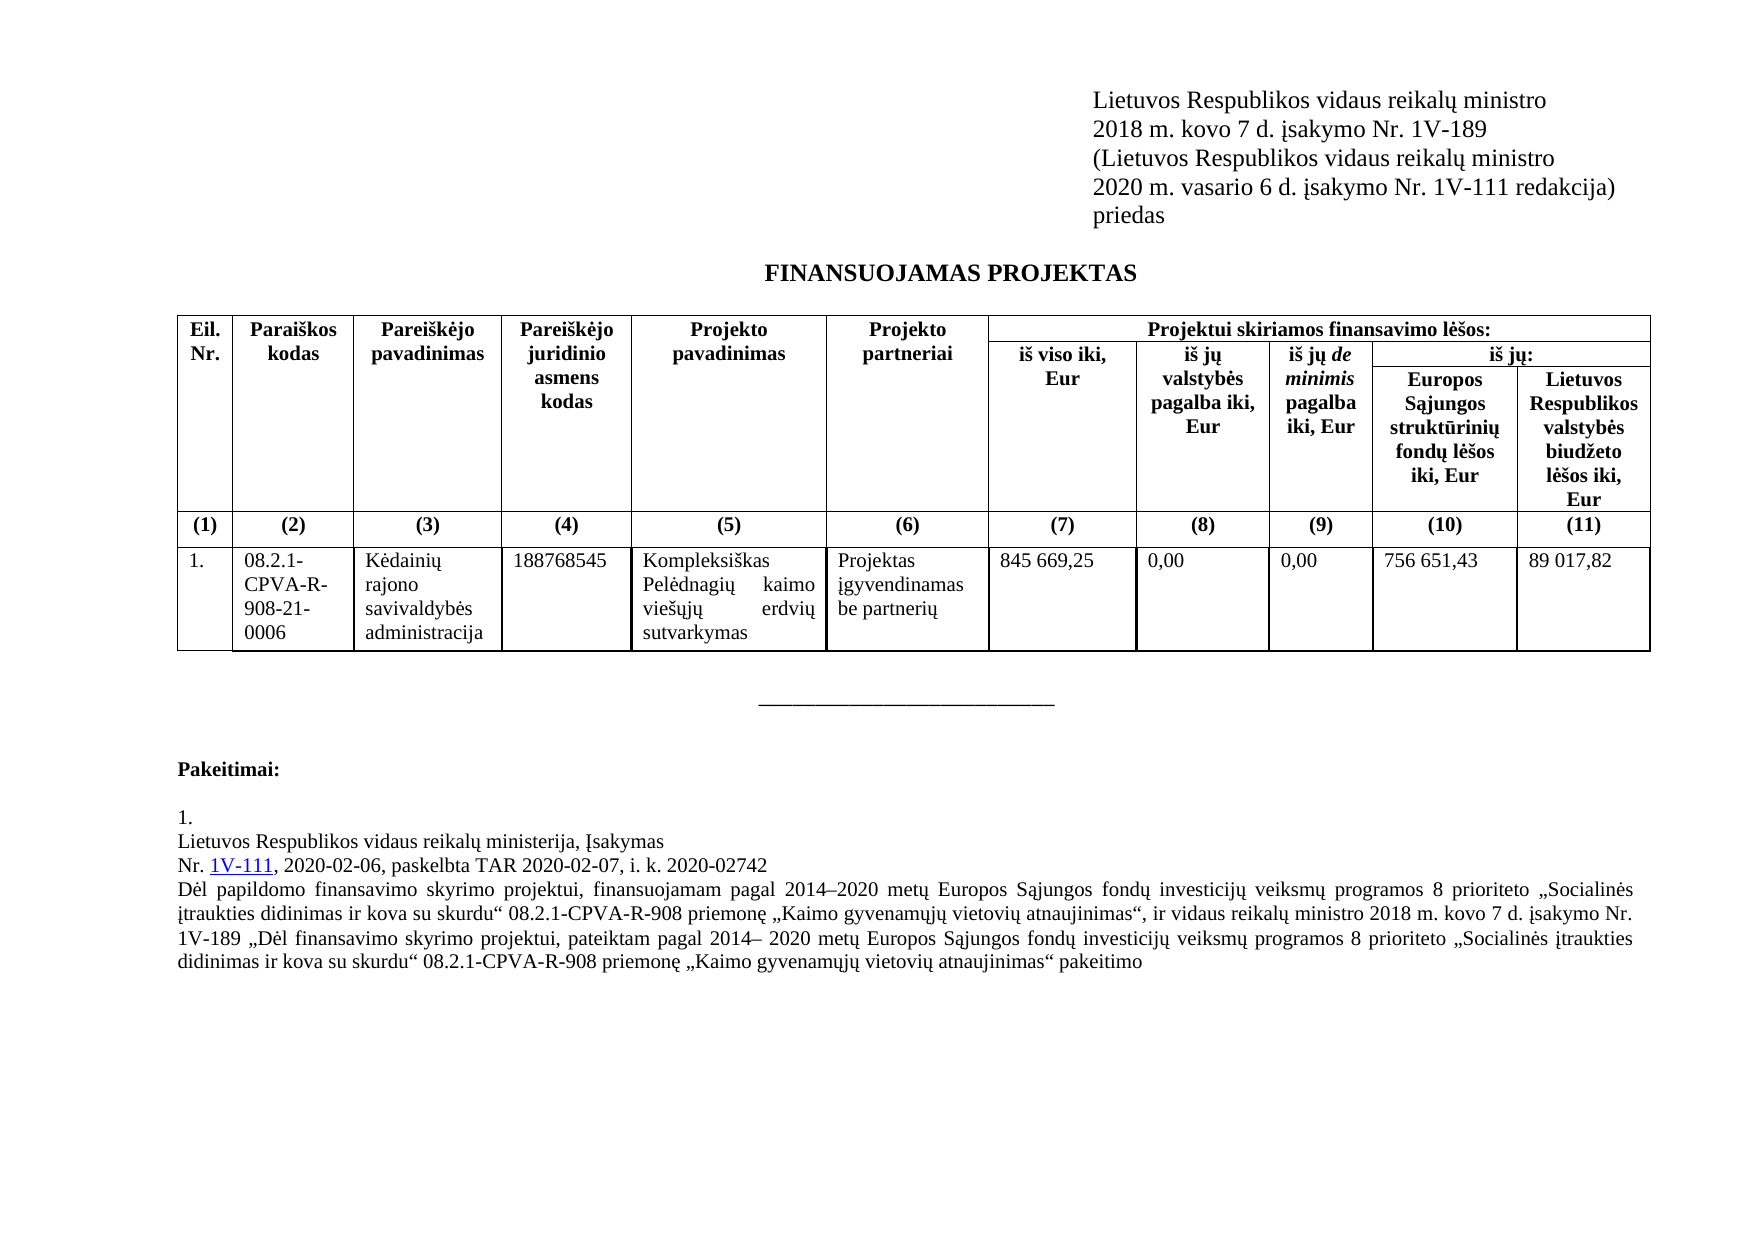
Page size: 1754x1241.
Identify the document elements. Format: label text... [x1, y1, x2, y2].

text Nr. 1V-111, 2020-02-06, paskelbta TAR 2020-02-07, i. k. 2020-02742 [177, 853, 1636, 877]
table_cell iš jų de minimis pagalba iki, Eur [1270, 342, 1372, 511]
table_cell (7) [989, 512, 1136, 547]
table_cell 188768545 [503, 548, 630, 650]
text Dėl papildomo finansavimo skyrimo projektui, finansuojamam pagal 2014–2020 metų Europos Sąjungos fondų investicijų veiksmų programos 8 prioriteto „Socialinės įtraukties didinimas ir kova su skurdu“ 08.2.1-CPVA-R-908 priemonę „Kaimo gyvenamųjų vietovių atnaujinimas“, ir vidaus reikalų ministro 2018 m. kovo 7 d. įsakymo Nr. 1V-189 „Dėl finansavimo skyrimo projektui, pateiktam pagal 2014– 2020 metų Europos Sąjungos fondų investicijų veiksmų programos 8 prioriteto „Socialinės įtraukties didinimas ir kova su skurdu“ 08.2.1-CPVA-R-908 priemonę „Kaimo gyvenamųjų vietovių atnaujinimas“ pakeitimo [177, 877, 1636, 973]
table_cell Projektas įgyvendinamas be partnerių [828, 548, 988, 650]
table_cell Kompleksiškas Pelėdnagių kaimo viešųjų erdvių sutvarkymas [633, 548, 825, 650]
table_cell 0,00 [1138, 548, 1268, 650]
text (Lietuvos Respublikos vidaus reikalų ministro [177, 143, 1636, 172]
text Lietuvos Respublikos vidaus reikalų ministerija, Įsakymas [177, 829, 1636, 853]
table_cell 89 017,82 [1518, 548, 1649, 650]
table_cell 08.2.1-CPVA-R-908-21-0006 [233, 548, 353, 650]
table_cell (11) [1518, 512, 1650, 547]
table_header Paraiškos kodas [233, 316, 353, 511]
text 1. [177, 805, 1636, 829]
text priedas [177, 200, 1636, 229]
text Lietuvos Respublikos vidaus reikalų ministro [177, 85, 1636, 114]
table_cell (3) [354, 512, 501, 547]
text FINANSUOJAMAS PROJEKTAS [177, 258, 1636, 287]
text Pakeitimai: [177, 757, 1636, 781]
table_header Pareiškėjo pavadinimas [354, 316, 501, 511]
table_cell (9) [1270, 512, 1372, 547]
table_cell (10) [1373, 512, 1517, 547]
text 2018 m. kovo 7 d. įsakymo Nr. 1V-189 [177, 114, 1636, 143]
text 2020 m. vasario 6 d. įsakymo Nr. 1V-111 redakcija) [177, 172, 1636, 200]
table_cell iš jų valstybės pagalba iki, Eur [1137, 342, 1269, 511]
table_header Projekto pavadinimas [632, 316, 826, 511]
table_header Projektui skiriamos finansavimo lėšos: [989, 316, 1650, 341]
table_cell iš viso iki, Eur [989, 342, 1136, 511]
table_cell (4) [502, 512, 631, 547]
table_cell 756 651,43 [1374, 548, 1516, 650]
table_cell (6) [827, 512, 988, 547]
table_cell iš jų: [1373, 342, 1650, 366]
table_cell Europos Sąjungos struktūrinių fondų lėšos iki, Eur [1373, 367, 1517, 511]
text __________________________ [177, 681, 1636, 709]
table_cell Kėdainių rajono savivaldybės administracija [355, 548, 501, 650]
table_cell (8) [1137, 512, 1269, 547]
table_header Projekto partneriai [827, 316, 988, 511]
table_cell 1. [178, 548, 232, 650]
table_cell 845 669,25 [990, 548, 1135, 650]
table_cell (5) [632, 512, 826, 547]
table_cell (1) [178, 512, 232, 547]
table_cell (2) [233, 512, 353, 547]
table_cell 0,00 [1270, 548, 1372, 650]
table_header Pareiškėjo juridinio asmens kodas [502, 316, 631, 511]
table_header Eil. Nr. [178, 316, 232, 511]
table_cell Lietuvos Respublikos valstybės biudžeto lėšos iki, Eur [1518, 367, 1650, 511]
